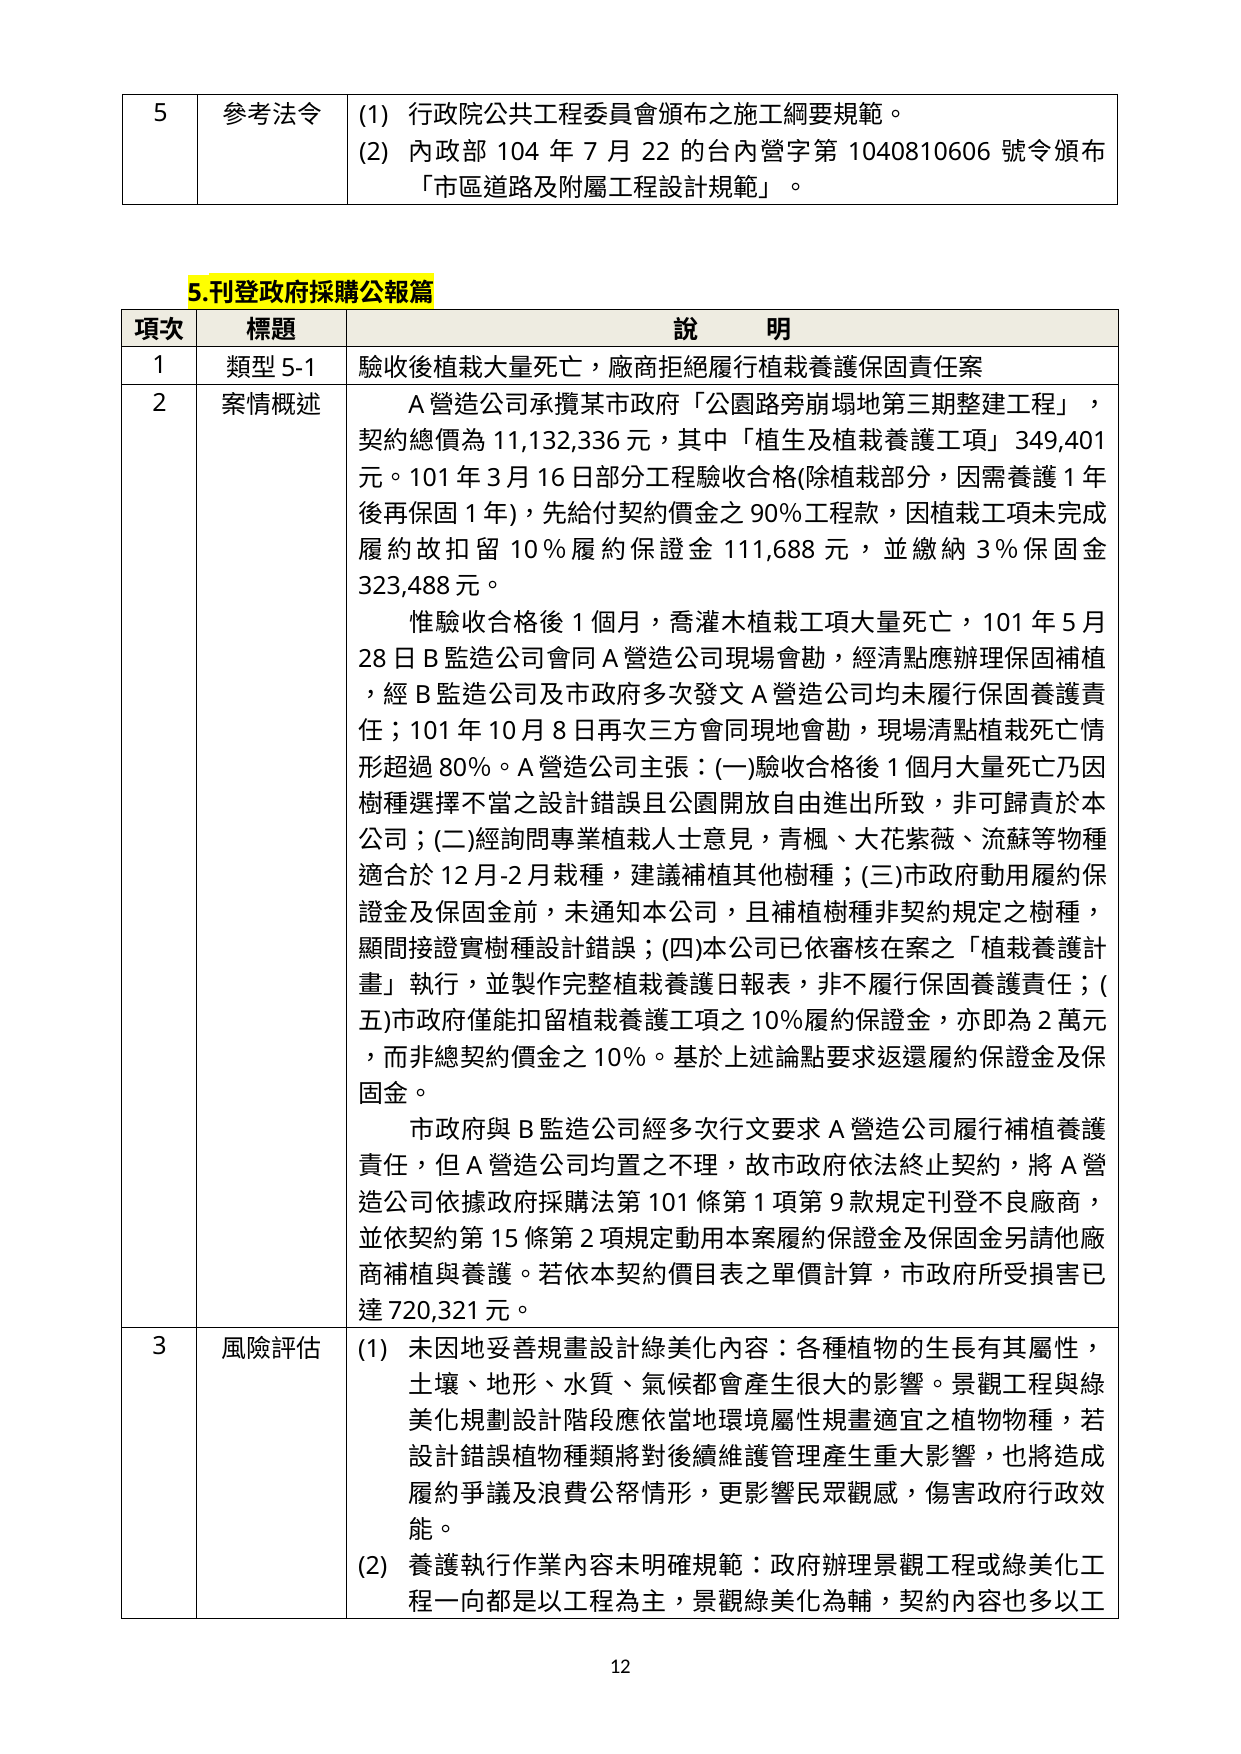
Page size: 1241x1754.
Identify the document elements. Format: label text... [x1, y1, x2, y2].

text 5.刊登政府採購公報篇 [187, 273, 1053, 309]
table_cell 3 [122, 1328, 196, 1618]
table_cell 未因地妥善規畫設計綠美化內容：各種植物的生長有其屬性，土壤、地形、水質、氣候都會產生很大的影響。景觀工程與綠美化規劃設計階段應依當地環境屬性規畫適宜之植物物種，若設計錯誤植物種類將對後續維護管理產生重大影響，也將造成履約爭議及浪費公帑情形，更影響民眾觀感，傷害政府行政效能。 養護執行作業內容未明確規範：政府辦理景觀工程或綠美化工程一向都是以工程為主，景觀綠美化為輔，契約內容也多以工程履約規範為主，植栽養護作業常見於設計圖說內容中呈現，有些會另訂補充說明規範之，業者提出的「植栽養護計畫」內容往往抽象又籠統，若廠商未執行養護工作，往往罰則過低，但衍生的養護成本又過大，履約爭議應然而生。 未定期監督與檢討養護成效：植栽養護期間或保固期間的定期會勘工作非常重要，植物是有生命的，會隨著環境氣候、水分、養分影響生長，廠商是否善盡養護工作，亦有賴機關與監造定期監督檢討，始能促使廠商落實植栽養護。若機關未定期監督，廠商懈怠養護，往往養護保固期滿才補植，忽視綠美化原意，將導致民眾質疑政府行政效能差且浪費公帑。 [347, 1328, 1118, 1618]
table_header 項次 [122, 310, 196, 346]
table_cell 案情概述 [197, 385, 346, 1327]
table_cell 參考法令 [198, 95, 347, 203]
table_cell 2 [122, 385, 196, 1327]
table_cell 風險評估 [197, 1328, 346, 1618]
table_header 標題 [197, 310, 346, 346]
table_cell 1 [122, 347, 196, 383]
table_cell 驗收後植栽大量死亡，廠商拒絕履行植栽養護保固責任案 [347, 347, 1118, 383]
table_cell 類型5-1 [197, 347, 346, 383]
table_header 說 明 [347, 310, 1118, 346]
table_cell 5 [123, 95, 197, 203]
table_cell 行政院公共工程委員會頒布之施工綱要規範。 內政部 104 年 7 月 22 的台內營字第 1040810606 號令頒布「市區道路及附屬工程設計規範」。 [348, 95, 1117, 203]
table_cell A營造公司承攬某市政府「公園路旁崩塌地第三期整建工程」，契約總價為11,132,336元，其中「植生及植栽養護工項」349,401元。101年3月16日部分工程驗收合格(除植栽部分，因需養護1年後再保固1年)，先給付契約價金之90％工程款，因植栽工項未完成履約故扣留10％履約保證金111,688元，並繳納3％保固金323,488元。 惟驗收合格後1個月，喬灌木植栽工項大量死亡，101年5月28日B監造公司會同A營造公司現場會勘，經清點應辦理保固補植，經B監造公司及市政府多次發文A營造公司均未履行保固養護責任；101年10月8日再次三方會同現地會勘，現場清點植栽死亡情形超過80％。A營造公司主張：(一)驗收合格後1個月大量死亡乃因樹種選擇不當之設計錯誤且公園開放自由進出所致，非可歸責於本公司；(二)經詢問專業植栽人士意見，青楓、大花紫薇、流蘇等物種適合於12月-2月栽種，建議補植其他樹種；(三)市政府動用履約保證金及保固金前，未通知本公司，且補植樹種非契約規定之樹種，顯間接證實樹種設計錯誤；(四)本公司已依審核在案之「植栽養護計畫」執行，並製作完整植栽養護日報表，非不履行保固養護責任；(五)市政府僅能扣留植栽養護工項之10％履約保證金，亦即為2萬元，而非總契約價金之10％。基於上述論點要求返還履約保證金及保固金。 市政府與B監造公司經多次行文要求A營造公司履行補植養護責任，但A營造公司均置之不理，故市政府依法終止契約，將A營造公司依據政府採購法第101條第1項第9款規定刊登不良廠商，並依契約第15條第2項規定動用本案履約保證金及保固金另請他廠商補植與養護。若依本契約價目表之單價計算，市政府所受損害已達720,321元。 [347, 385, 1118, 1327]
